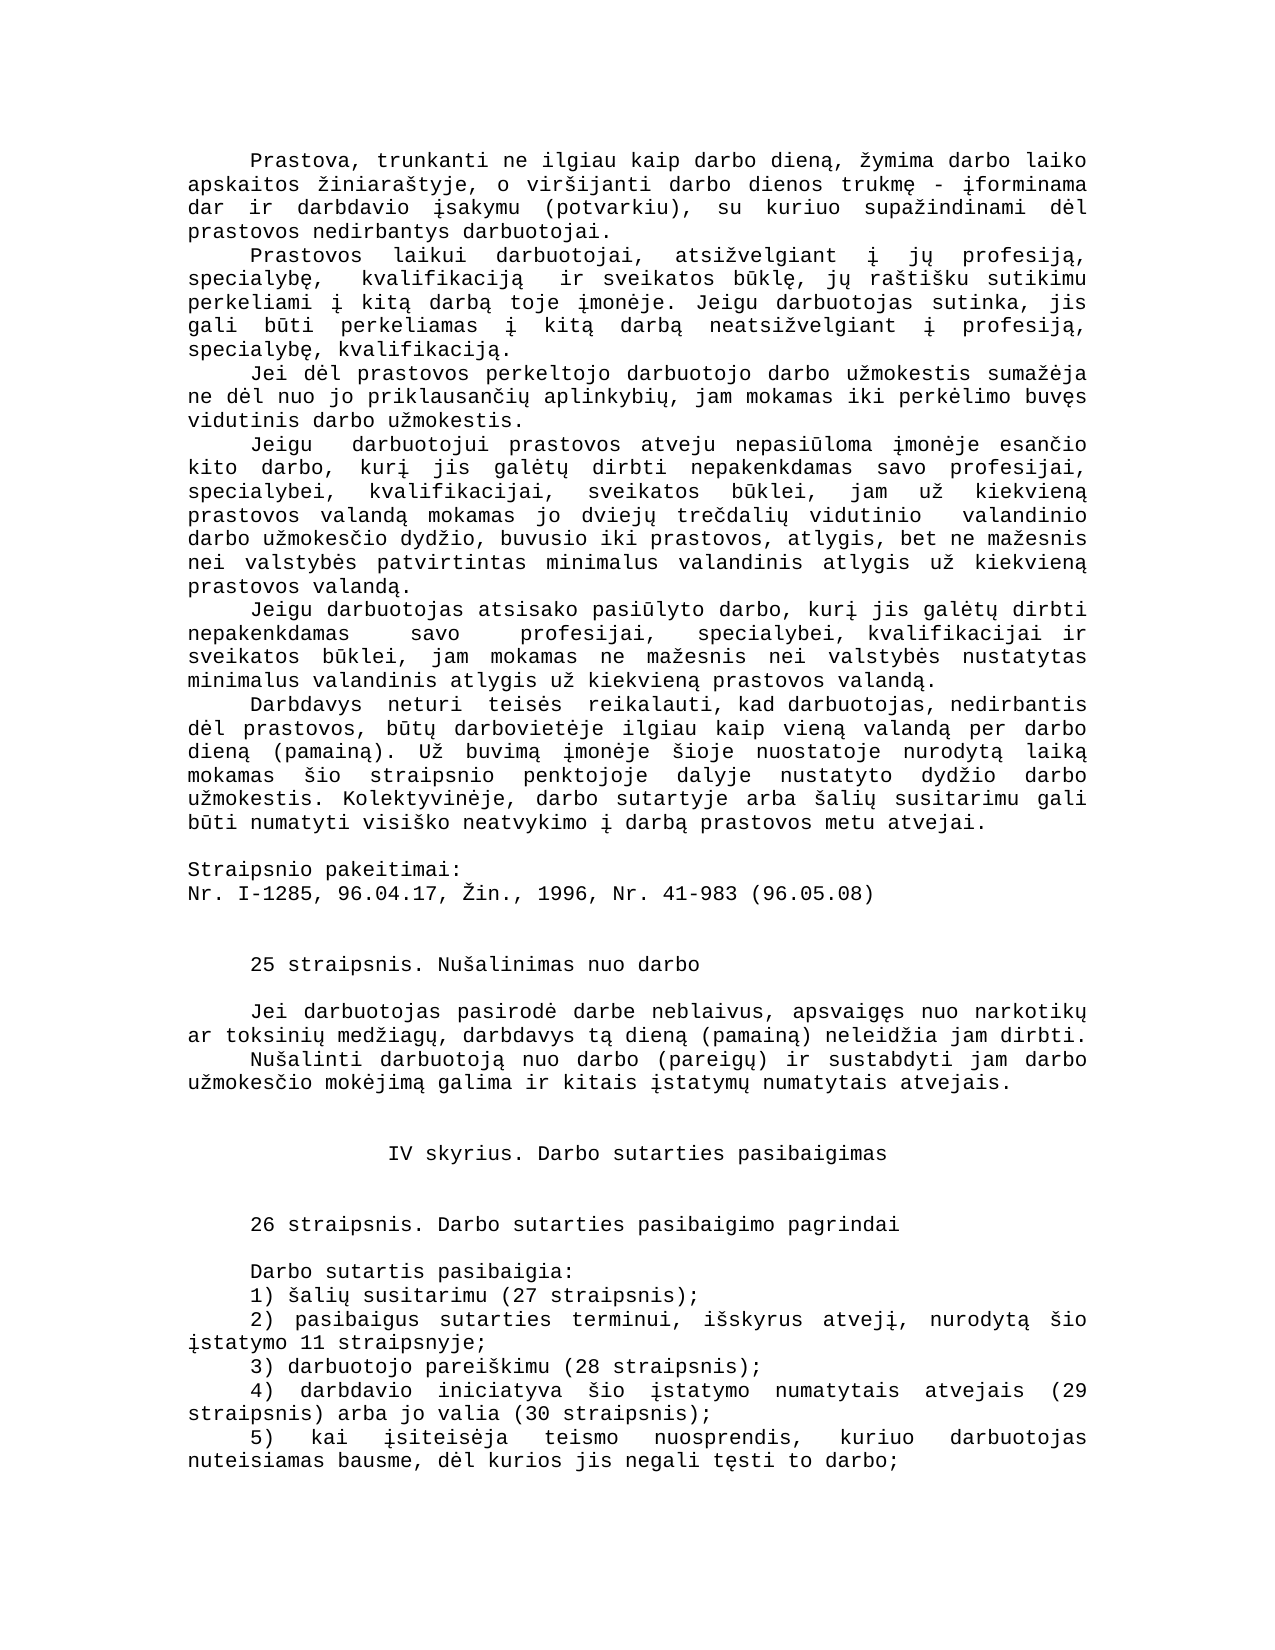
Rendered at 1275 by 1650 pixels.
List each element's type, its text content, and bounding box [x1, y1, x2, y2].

text 3) darbuotojo pareiškimu (28 straipsnis); [187, 1356, 1087, 1379]
text Straipsnio pakeitimai: [187, 859, 1087, 883]
text Prastova, trunkanti ne ilgiau kaip darbo dieną, žymima darbo laiko apskaitos žiniaraštyje, o viršijanti darbo dienos trukmę - įforminama dar ir darbdavio įsakymu (potvarkiu), su kuriuo supažindinami dėl prastovos nedirbantys darbuotojai. [187, 150, 1087, 244]
text 25 straipsnis. Nušalinimas nuo darbo [187, 954, 1087, 978]
text 5) kai įsiteisėja teismo nuosprendis, kuriuo darbuotojas nuteisiamas bausme, dėl kurios jis negali tęsti to darbo; [187, 1427, 1087, 1474]
text 1) šalių susitarimu (27 straipsnis); [187, 1285, 1087, 1309]
text Jeigu darbuotojas atsisako pasiūlyto darbo, kurį jis galėtų dirbti nepakenkdamas savo profesijai, specialybei, kvalifikacijai ir sveikatos būklei, jam mokamas ne mažesnis nei valstybės nustatytas minimalus valandinis atlygis už kiekvieną prastovos valandą. [187, 599, 1087, 694]
text 2) pasibaigus sutarties terminui, išskyrus atvejį, nurodytą šio įstatymo 11 straipsnyje; [187, 1309, 1087, 1356]
text 26 straipsnis. Darbo sutarties pasibaigimo pagrindai [187, 1214, 1087, 1238]
text IV skyrius. Darbo sutarties pasibaigimas [187, 1143, 1087, 1167]
text Nr. I-1285, 96.04.17, Žin., 1996, Nr. 41-983 (96.05.08) [187, 883, 1087, 907]
text Jeigu darbuotojui prastovos atveju nepasiūloma įmonėje esančio kito darbo, kurį jis galėtų dirbti nepakenkdamas savo profesijai, specialybei, kvalifikacijai, sveikatos būklei, jam už kiekvieną prastovos valandą mokamas jo dviejų trečdalių vidutinio valandinio darbo užmokesčio dydžio, buvusio iki prastovos, atlygis, bet ne mažesnis nei valstybės patvirtintas minimalus valandinis atlygis už kiekvieną prastovos valandą. [187, 434, 1087, 599]
text Jei darbuotojas pasirodė darbe neblaivus, apsvaigęs nuo narkotikų ar toksinių medžiagų, darbdavys tą dieną (pamainą) neleidžia jam dirbti. [187, 1001, 1087, 1048]
text Darbdavys neturi teisės reikalauti, kad darbuotojas, nedirbantis dėl prastovos, būtų darbovietėje ilgiau kaip vieną valandą per darbo dieną (pamainą). Už buvimą įmonėje šioje nuostatoje nurodytą laiką mokamas šio straipsnio penktojoje dalyje nustatyto dydžio darbo užmokestis. Kolektyvinėje, darbo sutartyje arba šalių susitarimu gali būti numatyti visiško neatvykimo į darbą prastovos metu atvejai. [187, 694, 1087, 836]
text Jei dėl prastovos perkeltojo darbuotojo darbo užmokestis sumažėja ne dėl nuo jo priklausančių aplinkybių, jam mokamas iki perkėlimo buvęs vidutinis darbo užmokestis. [187, 363, 1087, 434]
text 4) darbdavio iniciatyva šio įstatymo numatytais atvejais (29 straipsnis) arba jo valia (30 straipsnis); [187, 1379, 1087, 1427]
text Prastovos laikui darbuotojai, atsižvelgiant į jų profesiją, specialybę, kvalifikaciją ir sveikatos būklę, jų raštišku sutikimu perkeliami į kitą darbą toje įmonėje. Jeigu darbuotojas sutinka, jis gali būti perkeliamas į kitą darbą neatsižvelgiant į profesiją, specialybę, kvalifikaciją. [187, 244, 1087, 363]
text Nušalinti darbuotoją nuo darbo (pareigų) ir sustabdyti jam darbo užmokesčio mokėjimą galima ir kitais įstatymų numatytais atvejais. [187, 1048, 1087, 1096]
text Darbo sutartis pasibaigia: [187, 1261, 1087, 1285]
